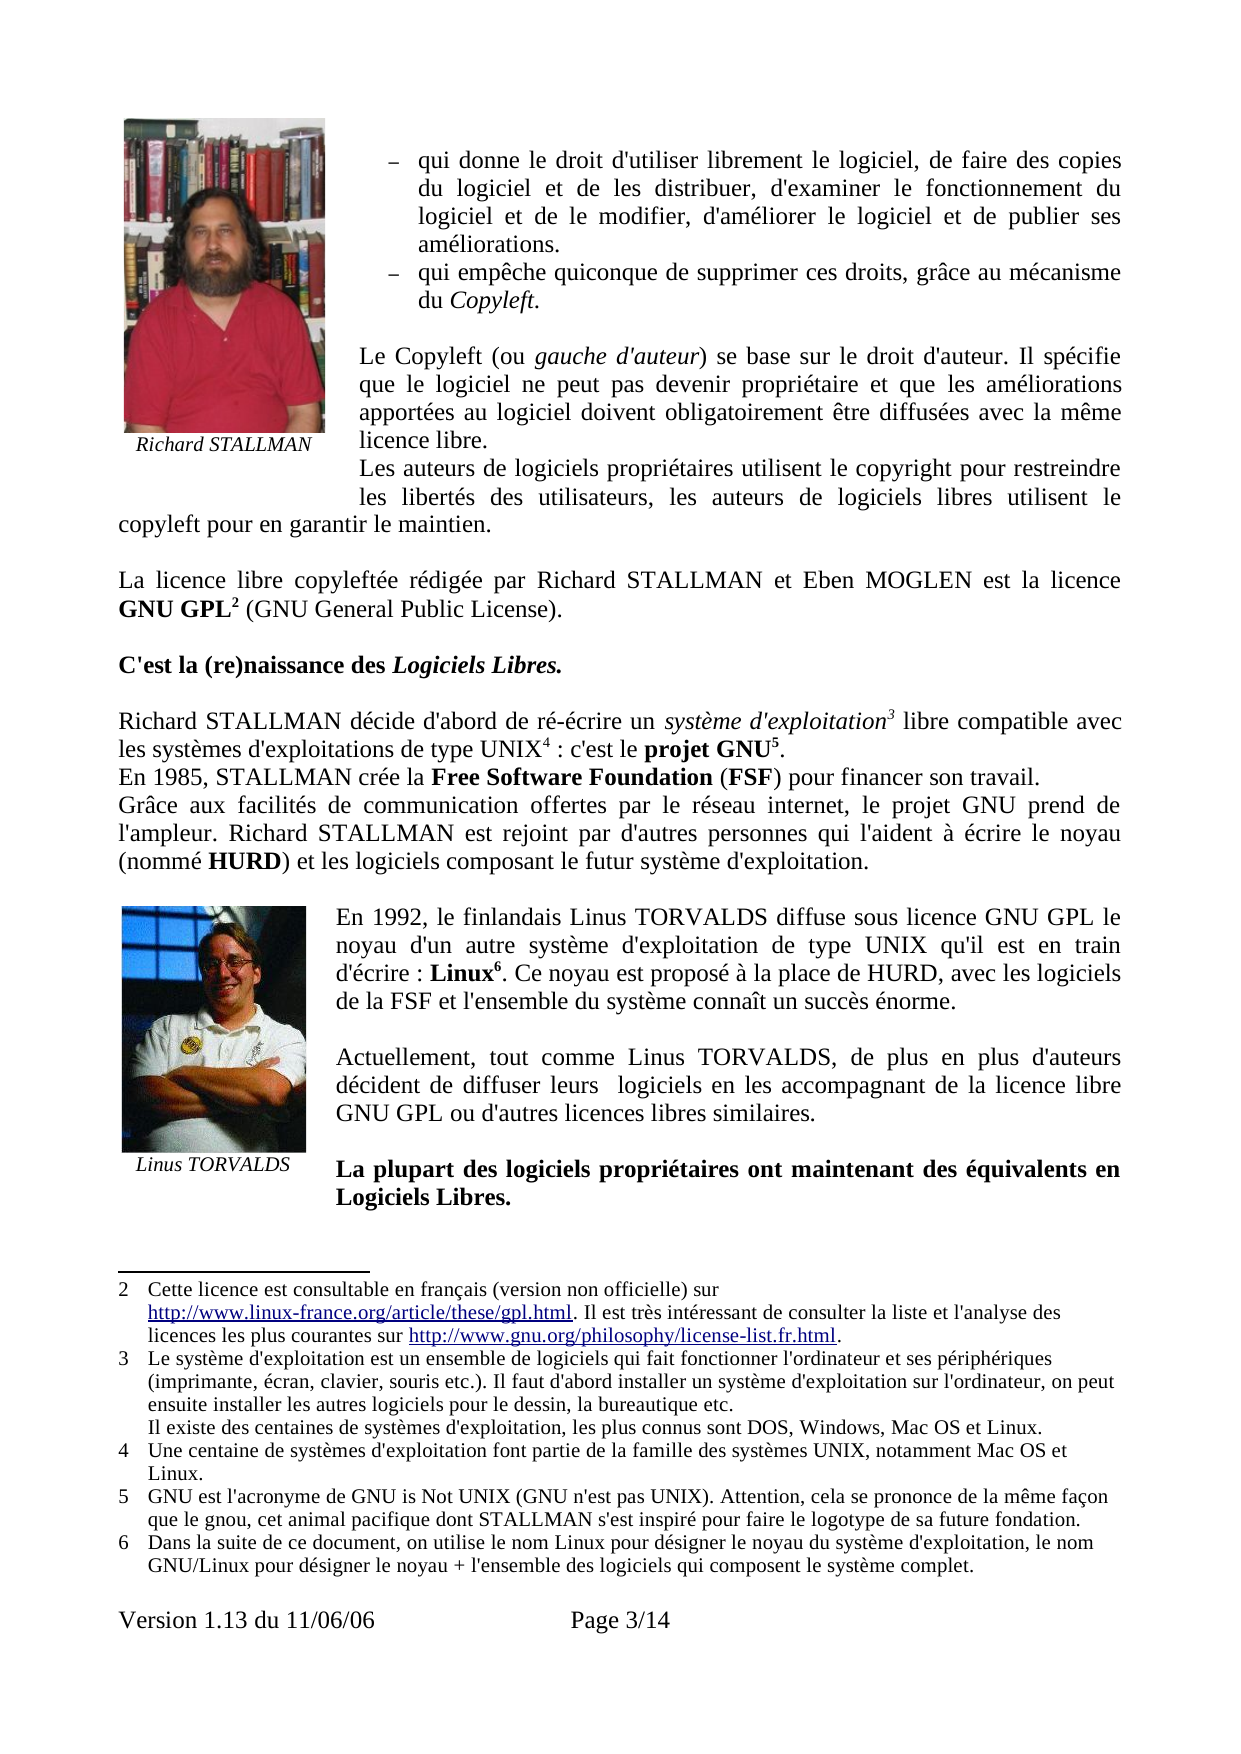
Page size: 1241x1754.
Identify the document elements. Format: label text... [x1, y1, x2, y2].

text En 1985, STALLMAN crée la Free Software Foundation (FSF) pour financer son travail. [118, 763, 1122, 791]
text Une centaine de systèmes d'exploitation font partie de la famille des systèmes UNIX, notamment Mac OS et Linux. [118, 1439, 1122, 1485]
text La plupart des logiciels propriétaires ont maintenant des équivalents en Logiciels Libres. [118, 1155, 1122, 1211]
text La licence libre copyleftée rédigée par Richard STALLMAN et Eben MOGLEN est la licence GNU GPL (GNU General Public License). [118, 566, 1122, 622]
text GNU est l'acronyme de GNU is Not UNIX (GNU n'est pas UNIX). Attention, cela se prononce de la même façon que le gnou, cet animal pacifique dont STALLMAN s'est inspiré pour faire le logotype de sa future fondation. [118, 1485, 1122, 1531]
text Grâce aux facilités de communication offertes par le réseau internet, le projet GNU prend de l'ampleur. Richard STALLMAN est rejoint par d'autres personnes qui l'aident à écrire le noyau (nommé HURD) et les logiciels composant le futur système d'exploitation. [118, 791, 1122, 875]
text Le système d'exploitation est un ensemble de logiciels qui fait fonctionner l'ordinateur et ses périphériques (imprimante, écran, clavier, souris etc.). Il faut d'abord installer un système d'exploitation sur l'ordinateur, on peut ensuite installer les autres logiciels pour le dessin, la bureautique etc. Il existe des centaines de systèmes d'exploitation, les plus connus sont DOS, Windows, Mac OS et Linux. [118, 1347, 1122, 1439]
list qui empêche quiconque de supprimer ces droits, grâce au mécanisme du Copyleft. [329, 258, 1122, 314]
text Dans la suite de ce document, on utilise le nom Linux pour désigner le noyau du système d'exploitation, le nom GNU/Linux pour désigner le noyau + l'ensemble des logiciels qui composent le système complet. [118, 1531, 1122, 1577]
text C'est la (re)naissance des Logiciels Libres. [118, 651, 1122, 678]
text Les auteurs de logiciels propriétaires utilisent le copyright pour restreindre les libertés des utilisateurs, les auteurs de logiciels libres utilisent le copyleft pour en garantir le maintien. [118, 454, 1122, 538]
list qui donne le droit d'utiliser librement le logiciel, de faire des copies du logiciel et de les distribuer, d'examiner le fonctionnement du logiciel et de le modifier, d'améliorer le logiciel et de publier ses améliorations. [329, 146, 1122, 258]
text Cette licence est consultable en français (version non officielle) sur http://www.linux-france.org/article/these/gpl.html. Il est très intéressant de consulter la liste et l'analyse des licences les plus courantes sur http://www.gnu.org/philosophy/license-list.fr.html. [118, 1278, 1122, 1347]
text Richard STALLMAN décide d'abord de ré-écrire un système d'exploitation libre compatible avec les systèmes d'exploitations de type UNIX : c'est le projet GNU. [118, 707, 1122, 763]
text Richard STALLMAN [120, 118, 329, 456]
picture [121, 906, 307, 1153]
text Le Copyleft (ou gauche d'auteur) se base sur le droit d'auteur. Il spécifie que le logiciel ne peut pas devenir propriétaire et que les améliorations apportées au logiciel doivent obligatoirement être diffusées avec la même licence libre. [329, 342, 1122, 454]
text En 1992, le finlandais Linus TORVALDS diffuse sous licence GNU GPL le noyau d'un autre système d'exploitation de type UNIX qu'il est en train d'écrire : Linux. Ce noyau est proposé à la place de HURD, avec les logiciels de la FSF et l'ensemble du système connaît un succès énorme. [118, 903, 1122, 1015]
picture [123, 118, 326, 433]
text Linus TORVALDS [121, 1153, 306, 1175]
text Actuellement, tout comme Linus TORVALDS, de plus en plus d'auteurs décident de diffuser leurs logiciels en les accompagnant de la licence libre GNU GPL ou d'autres licences libres similaires. [307, 1043, 1122, 1127]
